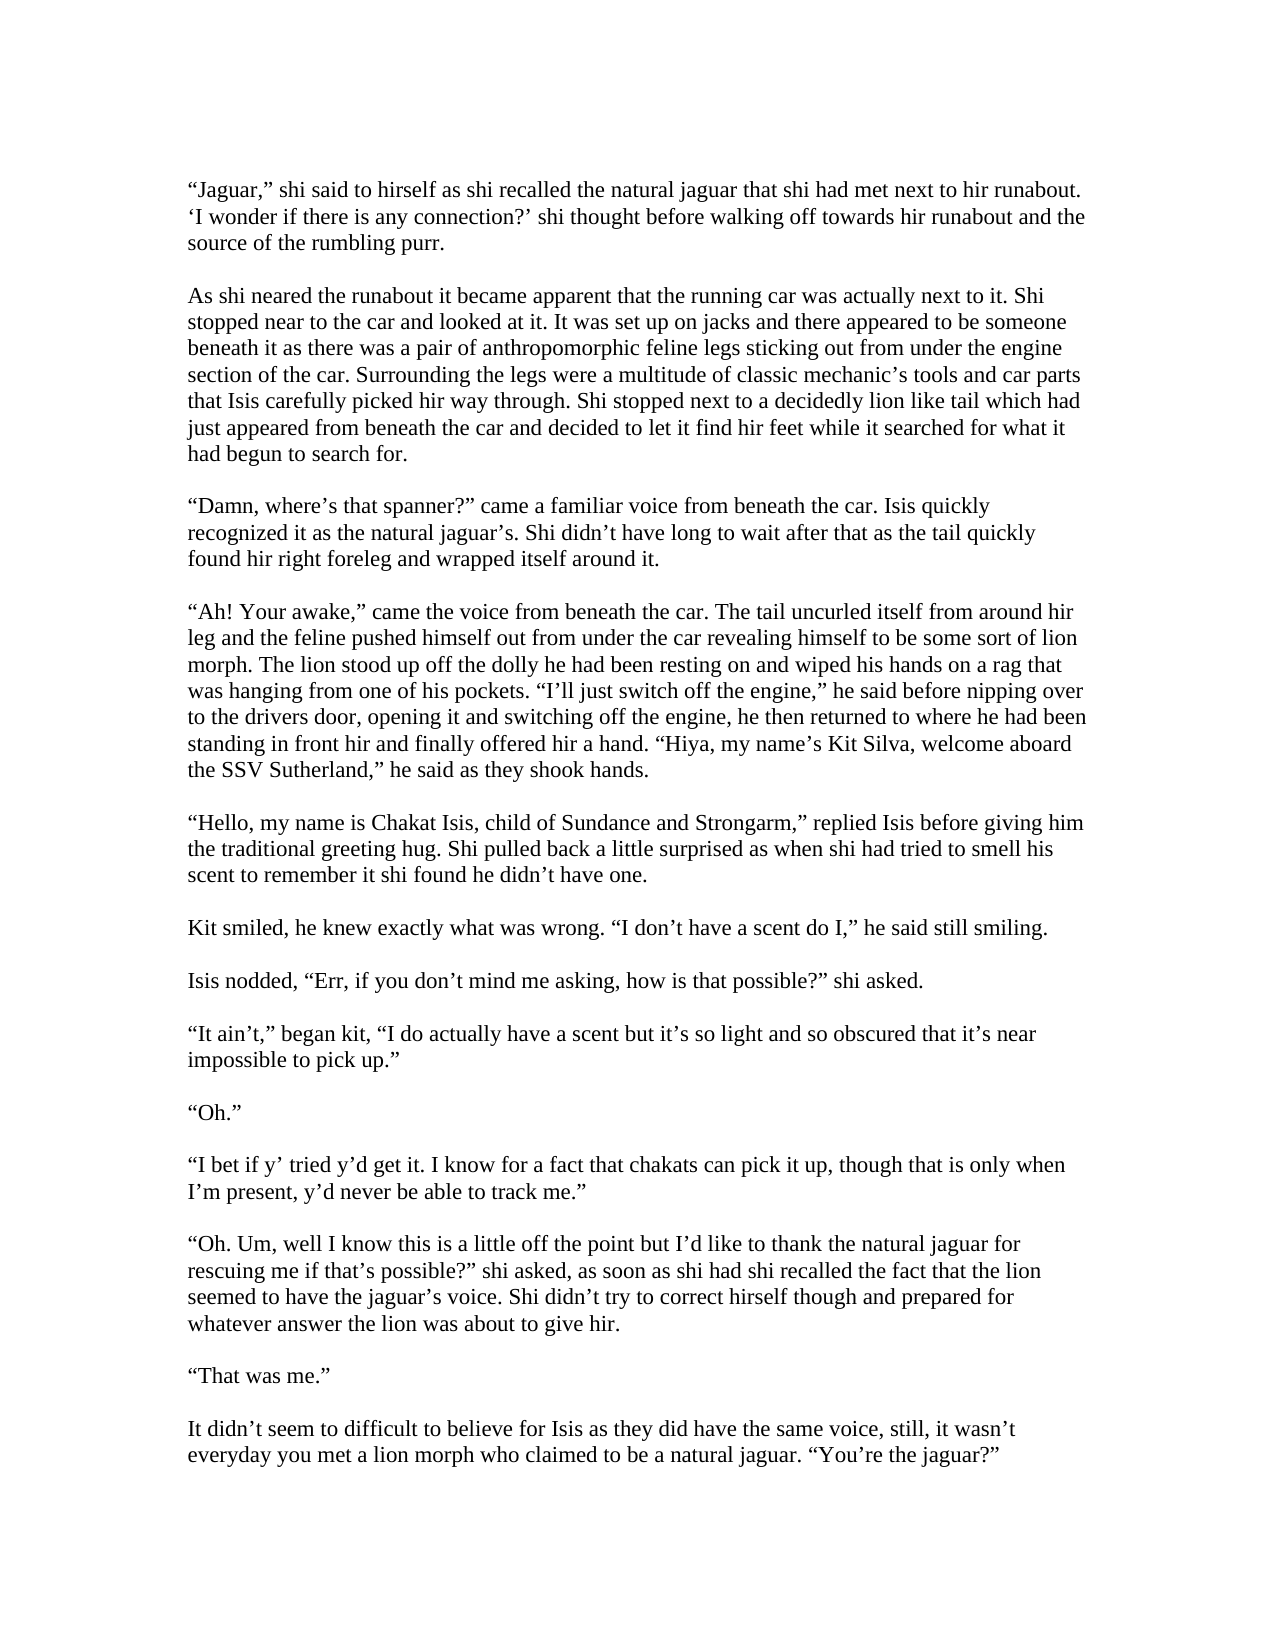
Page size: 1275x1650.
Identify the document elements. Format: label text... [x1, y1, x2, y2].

text It didn’t seem to difficult to believe for Isis as they did have the same voice, still, it wasn’t everyday you met a lion morph who claimed to be a natural jaguar. “You’re the jaguar?” [187, 1415, 1087, 1468]
text “Oh.” [187, 1099, 1087, 1125]
text “Oh. Um, well I know this is a little off the point but I’d like to thank the natural jaguar for rescuing me if that’s possible?” shi asked, as soon as shi had shi recalled the fact that the lion seemed to have the jaguar’s voice. Shi didn’t try to correct hirself though and prepared for whatever answer the lion was about to give hir. [187, 1231, 1087, 1336]
text “Ah! Your awake,” came the voice from beneath the car. The tail uncurled itself from around hir leg and the feline pushed himself out from under the car revealing himself to be some sort of lion morph. The lion stood up off the dolly he had been resting on and wiped his hands on a rag that was hanging from one of his pockets. “I’ll just switch off the engine,” he said before nipping over to the drivers door, opening it and switching off the engine, he then returned to where he had been standing in front hir and finally offered hir a hand. “Hiya, my name’s Kit Silva, welcome aboard the SSV Sutherland,” he said as they shook hands. [187, 598, 1087, 782]
text “I bet if y’ tried y’d get it. I know for a fact that chakats can pick it up, though that is only when I’m present, y’d never be able to track me.” [187, 1151, 1087, 1204]
text “Jaguar,” shi said to hirself as shi recalled the natural jaguar that shi had met next to hir runabout. ‘I wonder if there is any connection?’ shi thought before walking off towards hir runabout and the source of the rumbling purr. [187, 176, 1087, 255]
text Kit smiled, he knew exactly what was wrong. “I don’t have a scent do I,” he said still smiling. [187, 914, 1087, 941]
text “That was me.” [187, 1362, 1087, 1389]
text “It ain’t,” began kit, “I do actually have a scent but it’s so light and so obscured that it’s near impossible to pick up.” [187, 1020, 1087, 1072]
text “Damn, where’s that spanner?” came a familiar voice from beneath the car. Isis quickly recognized it as the natural jaguar’s. Shi didn’t have long to wait after that as the tail quickly found hir right foreleg and wrapped itself around it. [187, 493, 1087, 572]
text “Hello, my name is Chakat Isis, child of Sundance and Strongarm,” replied Isis before giving him the traditional greeting hug. Shi pulled back a little surprised as when shi had tried to smell his scent to remember it shi found he didn’t have one. [187, 809, 1087, 888]
text Isis nodded, “Err, if you don’t mind me asking, how is that possible?” shi asked. [187, 967, 1087, 993]
text As shi neared the runabout it became apparent that the running car was actually next to it. Shi stopped near to the car and looked at it. It was set up on jacks and there appeared to be someone beneath it as there was a pair of anthropomorphic feline legs sticking out from under the engine section of the car. Surrounding the legs were a multitude of classic mechanic’s tools and car parts that Isis carefully picked hir way through. Shi stopped next to a decidedly lion like tail which had just appeared from beneath the car and decided to let it find hir feet while it searched for what it had begun to search for. [187, 282, 1087, 466]
